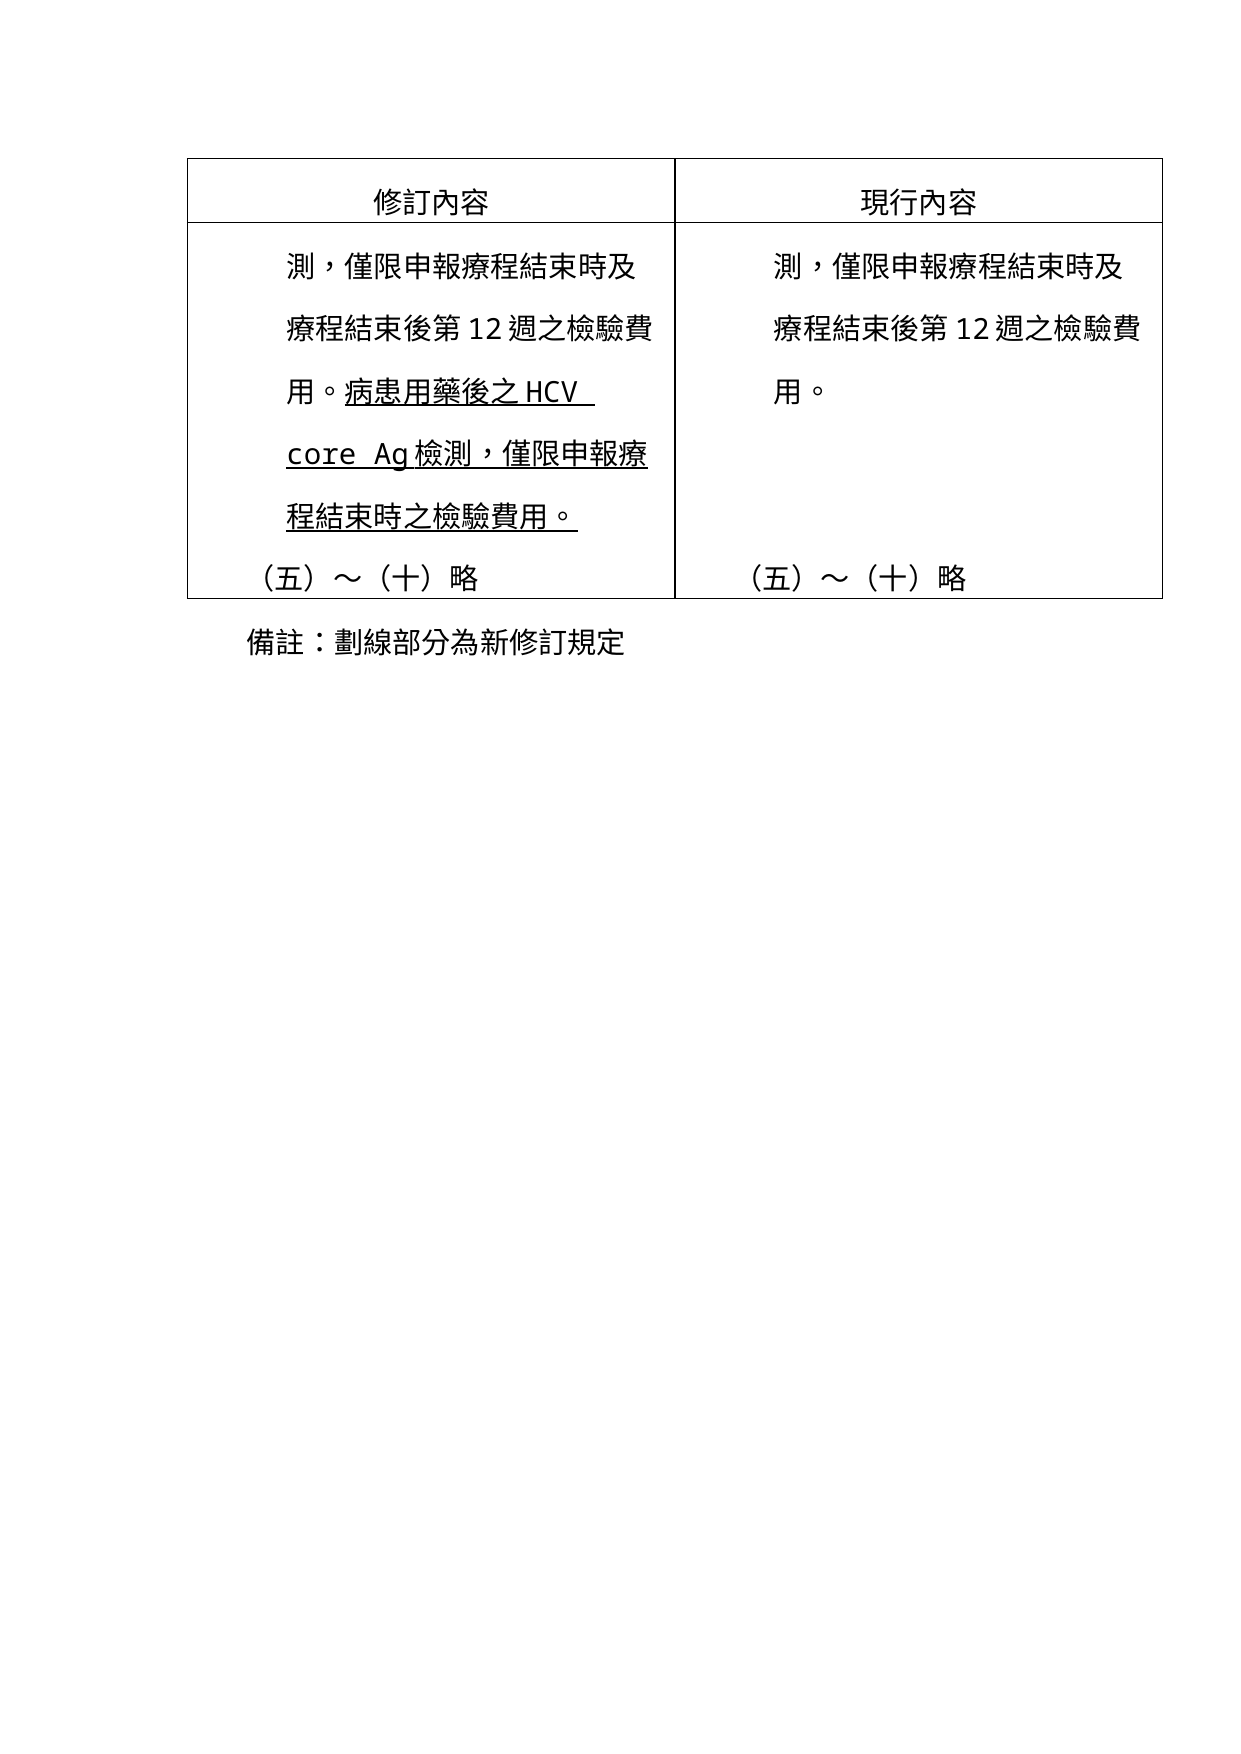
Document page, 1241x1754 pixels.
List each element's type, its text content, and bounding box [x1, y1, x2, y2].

table_header 修訂內容 [188, 159, 674, 222]
table_cell 測，僅限申報療程結束時及療程結束後第12週之檢驗費用。病患用藥後之HCV core Ag檢測，僅限申報療程結束時之檢驗費用。 （五）～（十）略 [188, 223, 674, 598]
text 備註：劃線部分為新修訂規定 [246, 599, 1053, 661]
table_header 現行內容 [676, 159, 1162, 222]
table_cell 測，僅限申報療程結束時及療程結束後第12週之檢驗費用。 （五）～（十）略 [676, 223, 1162, 598]
